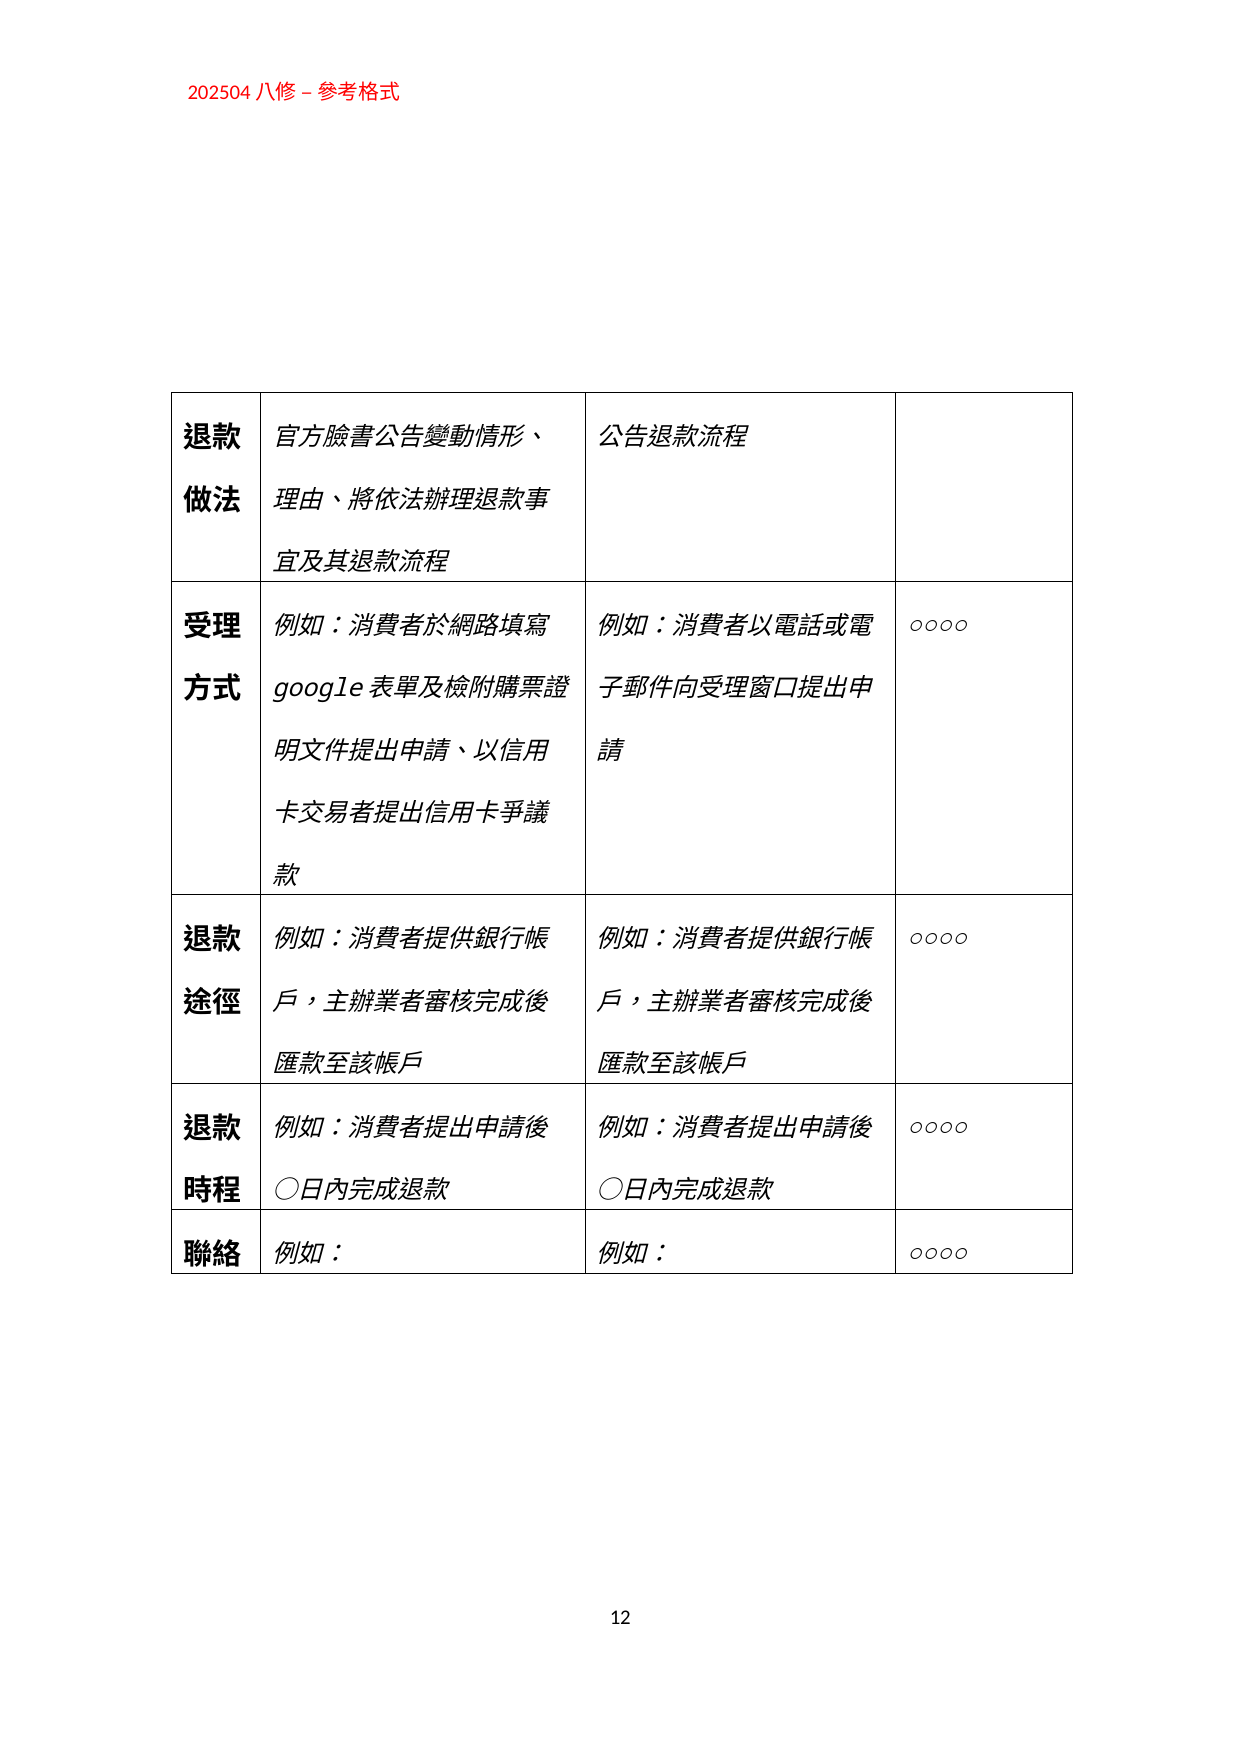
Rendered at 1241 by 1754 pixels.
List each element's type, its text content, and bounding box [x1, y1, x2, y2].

table_cell ○○○○ [896, 582, 1072, 894]
table_cell 例如：消費者提供銀行帳戶，主辦業者審核完成後匯款至該帳戶 [261, 895, 585, 1083]
table_cell 退款 時程 [172, 1084, 260, 1209]
table_cell 例如：消費者提出申請後○日內完成退款 [586, 1084, 895, 1209]
table_cell 退款做法 [172, 393, 260, 581]
table_cell 公告退款流程 [586, 393, 895, 581]
table_cell 例如：消費者提供銀行帳戶，主辦業者審核完成後匯款至該帳戶 [586, 895, 895, 1083]
table_cell 退款 途徑 [172, 895, 260, 1083]
table_cell 例如： [261, 1210, 585, 1272]
table_cell 例如：消費者以電話或電子郵件向受理窗口提出申請 [586, 582, 895, 894]
table_cell 官方臉書公告變動情形、理由、將依法辦理退款事宜及其退款流程 [261, 393, 585, 581]
table_cell 例如：消費者於網路填寫google表單及檢附購票證明文件提出申請、以信用卡交易者提出信用卡爭議款 [261, 582, 585, 894]
table_cell ○○○○ [896, 895, 1072, 1083]
table_cell 聯絡 [172, 1210, 260, 1272]
table_cell 受理 方式 [172, 582, 260, 894]
table_cell ○○○○ [896, 1210, 1072, 1272]
table_cell [896, 393, 1072, 581]
table_cell 例如：消費者提出申請後○日內完成退款 [261, 1084, 585, 1209]
table_cell 例如： [586, 1210, 895, 1272]
table_cell ○○○○ [896, 1084, 1072, 1209]
